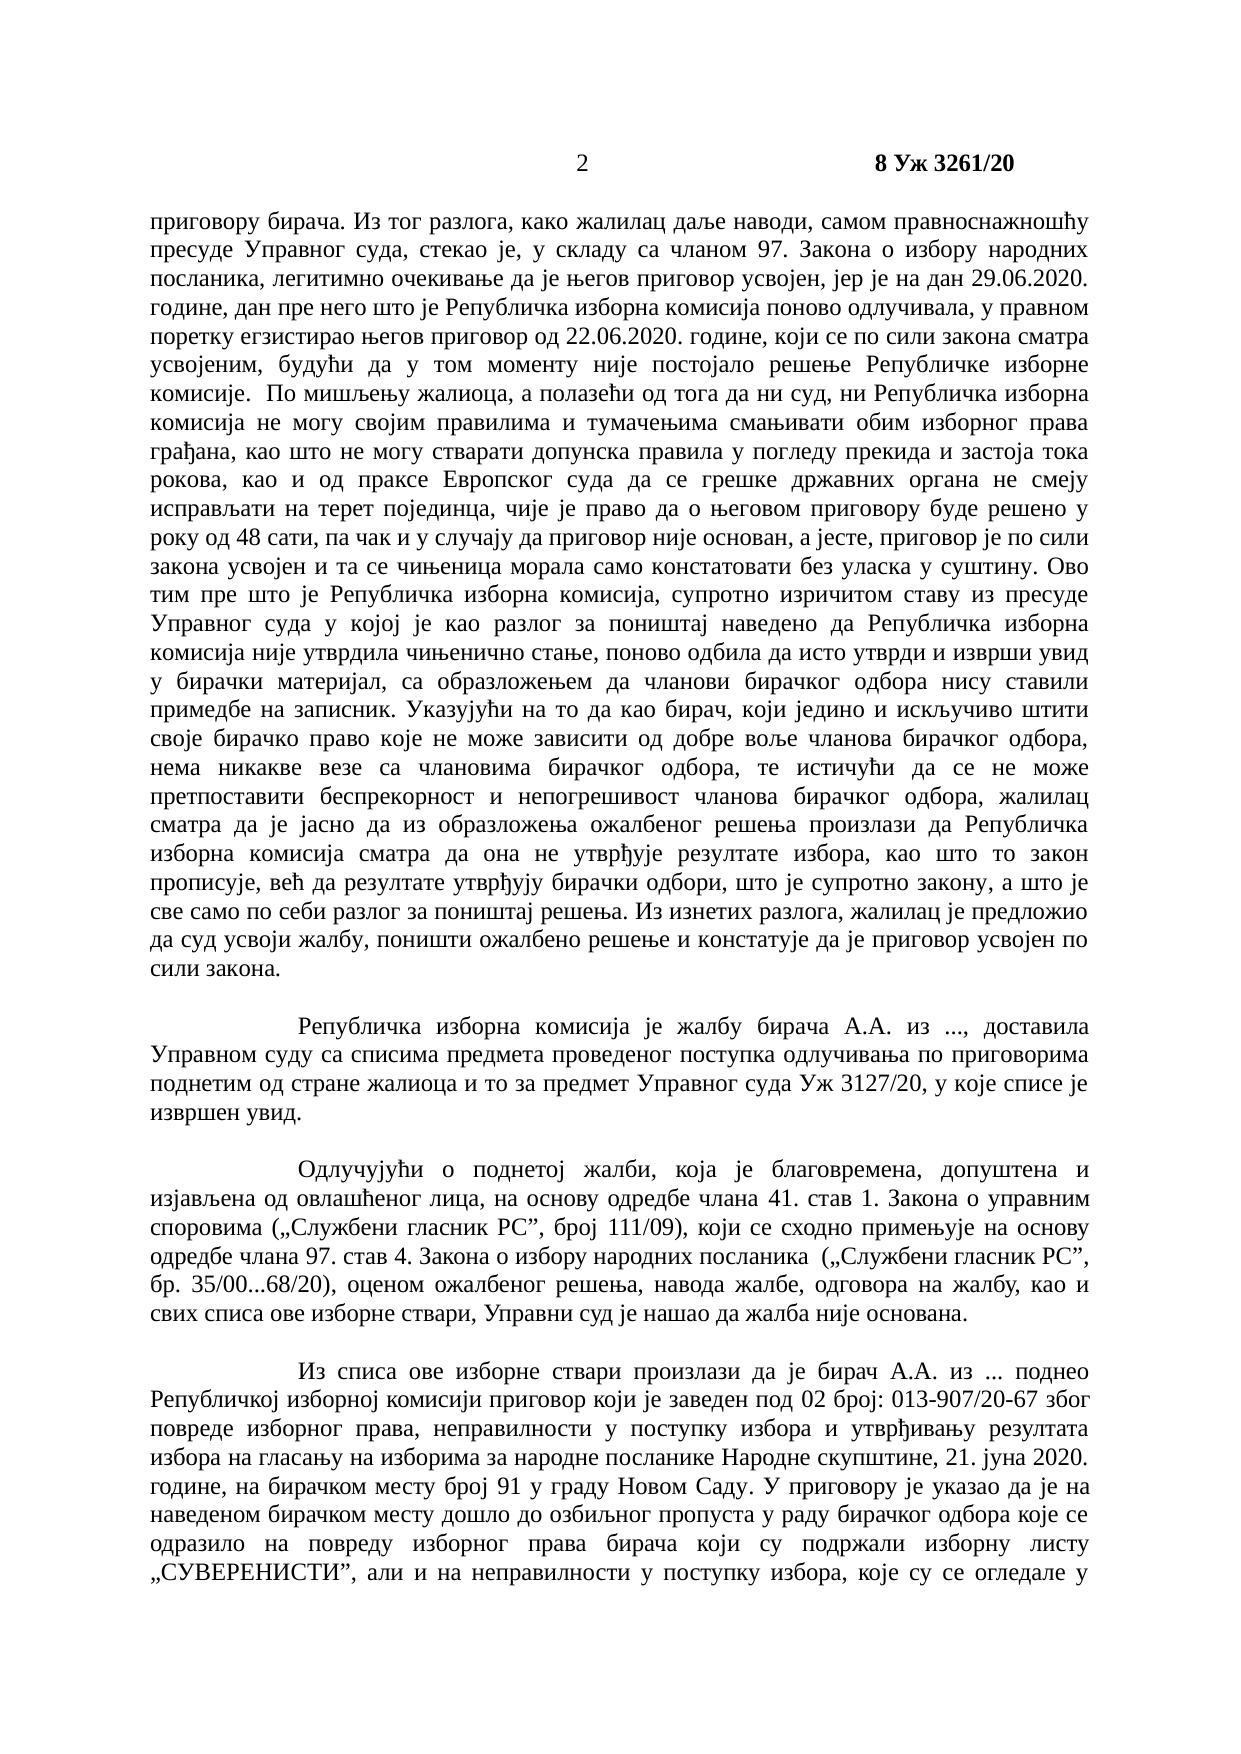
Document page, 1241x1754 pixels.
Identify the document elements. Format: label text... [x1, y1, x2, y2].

text приговору бирача. Из тог разлога, како жалилац даље наводи, самом правноснажношћу пресуде Управног суда, стекао је, у складу са чланом 97. Закона о избору народних посланика, легитимно очекивање да је његов приговор усвојен, јер је на дан 29.06.2020. године, дан пре него што је Републичка изборна комисија поново одлучивала, у правном поретку егзистирао његов приговор од 22.06.2020. године, који се по сили закона сматра усвојеним, будући да у том моменту није постојало решење Републичке изборне комисије. По мишљењу жалиоца, а полазећи од тога да ни суд, ни Републичка изборна комисија не могу својим правилима и тумачењима смањивати обим изборног права грађана, као што не могу стварати допунска правила у погледу прекида и застоја тока рокова, као и од праксе Европског суда да се грешке државних органа не смеју исправљати на терет појединца, чије је право да о његовом приговору буде решено у року од 48 сати, па чак и у случају да приговор није основан, а јесте, приговор је по сили закона усвојен и та се чињеница морала само констатовати без уласка у суштину. Ово тим пре што је Републичка изборна комисија, супротно изричитом ставу из пресуде Управног суда у којој је као разлог за поништај наведено да Републичка изборна комисија није утврдила чињенично стање, поново одбила да исто утврди и изврши увид у бирачки материјал, са образложењем да чланови бирачког одбора нису ставили примедбе на записник. Указујући на то да као бирач, који једино и искључиво штити своје бирачко право које не може зависити од добре воље чланова бирачког одбора, нема никакве везе са члановима бирачког одбора, те истичући да се не може претпоставити беспрекорност и непогрешивост чланова бирачког одбора, жалилац сматра да је јасно да из образложења ожалбеног решења произлази да Републичка изборна комисија сматра да она не утврђује резултате избора, као што то закон прописује, већ да резултате утврђују бирачки одбори, што је супротно закону, а што је све само по себи разлог за поништај решења. Из изнетих разлога, жалилац је предложио да суд усвоји жалбу, поништи ожалбено решење и констатује да је приговор усвојен по сили закона. [150, 206, 1090, 982]
text Републичка изборна комисија је жалбу бирача А.А. из ..., доставила Управном суду са списима предмета проведеног поступка одлучивања по приговорима поднетим од стране жалиоца и то за предмет Управног суда Уж 3127/20, у које списе је извршен увид. [150, 1011, 1090, 1126]
text Из списа ове изборне ствари произлази да је бирач А.А. из ... поднео Републичкој изборној комисији приговор који је заведен под 02 број: 013-907/20-67 због повреде изборног права, неправилности у поступку избора и утврђивању резултата избора на гласању на изборима за народне посланике Народне скупштине, 21. јуна 2020. године, на бирачком месту број 91 у граду Новом Саду. У приговору је указао да је на наведеном бирачком месту дошло до озбиљног пропуста у раду бирачког одбора које се одразило на повреду изборног права бирача који су подржали изборну листу „СУВЕРЕНИСТИ”, али и на неправилности у поступку избора, које су се огледале у [150, 1356, 1090, 1586]
text Одлучујући о поднетој жалби, која је благовремена, допуштена и изјављена од овлашћеног лица, на основу одредбе члана 41. став 1. Закона о управним споровима („Службени гласник РС”, број 111/09), који се сходно примењује на основу одредбе члана 97. став 4. Закона о избору народних посланика („Службени гласник РС”, бр. 35/00...68/20), оценом ожалбеног решења, навода жалбе, одговора на жалбу, као и свих списа ове изборне ствари, Управни суд је нашао да жалба није основана. [150, 1154, 1090, 1327]
